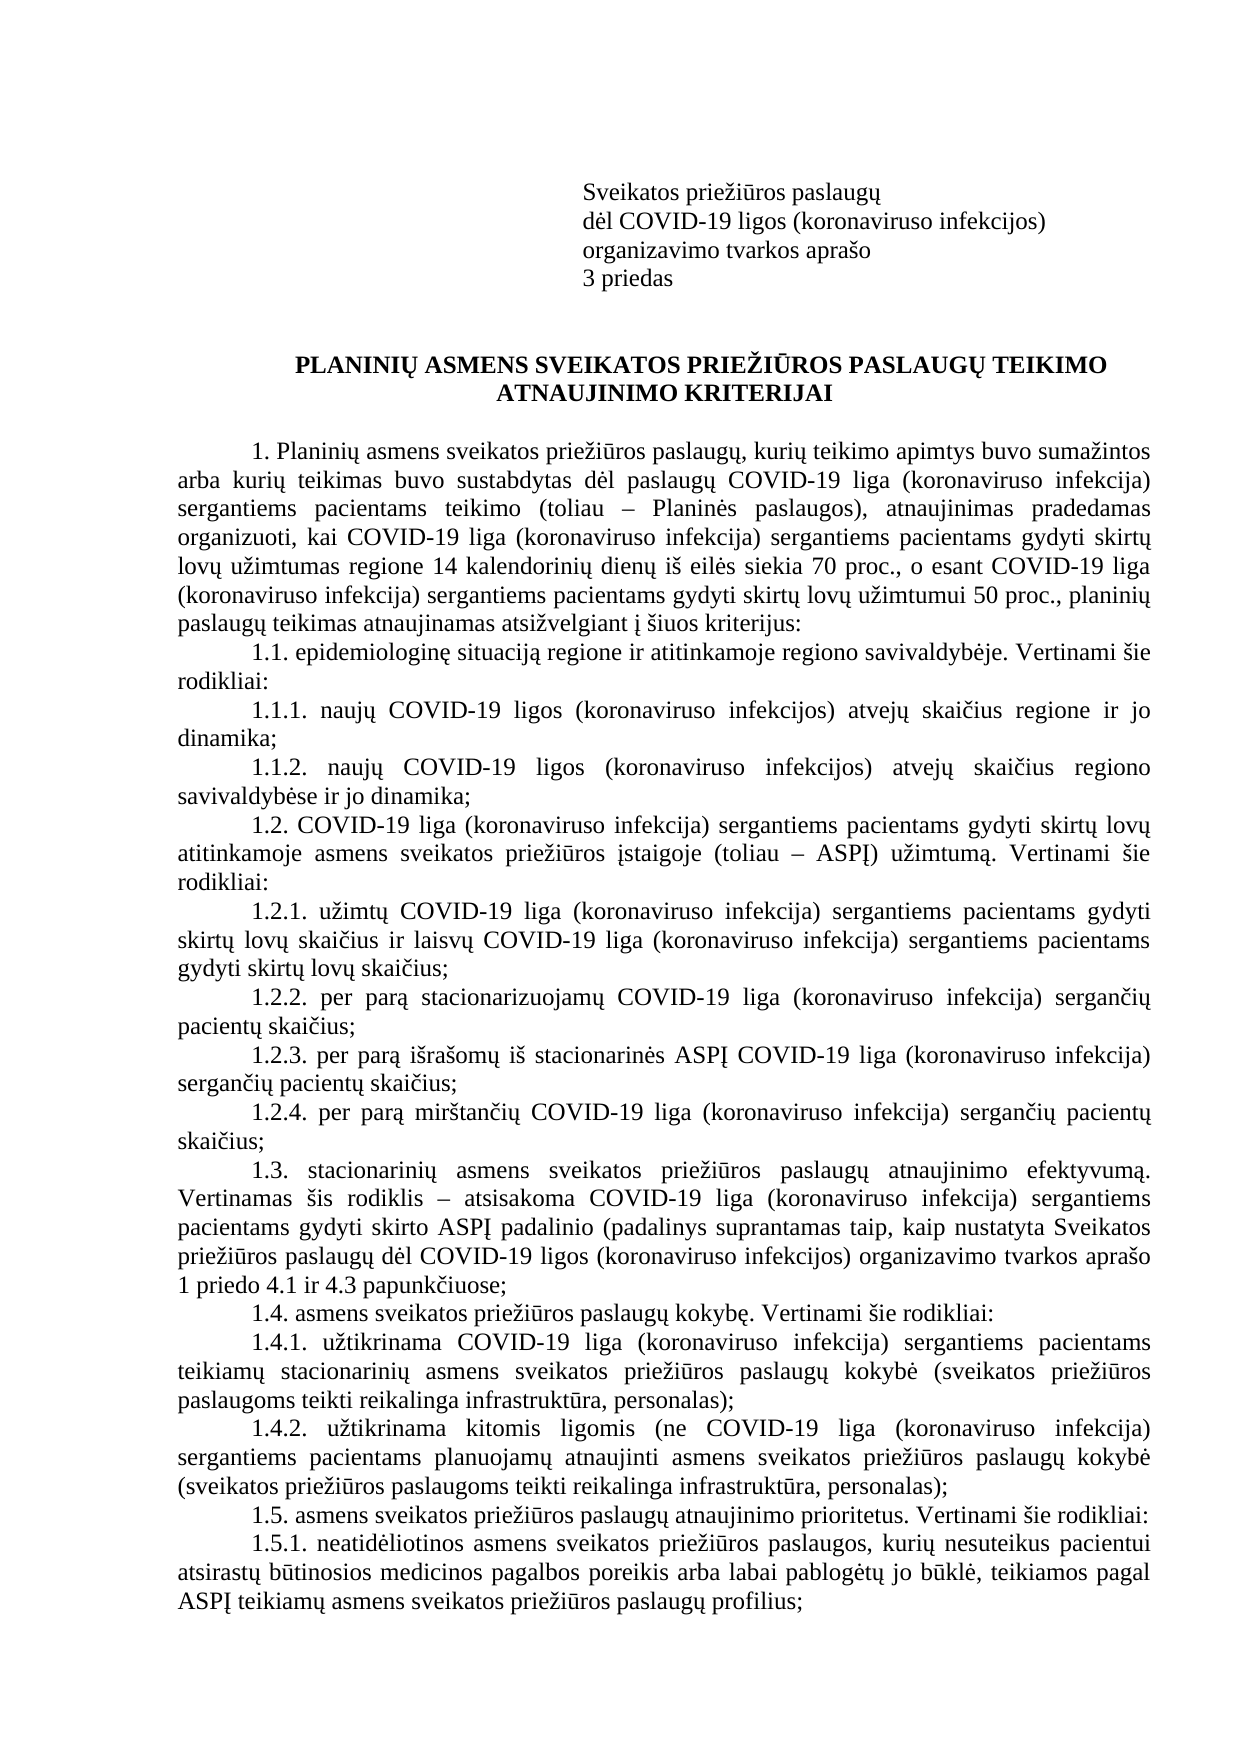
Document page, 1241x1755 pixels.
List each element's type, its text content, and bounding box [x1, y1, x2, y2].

text 1.2.2. per parą stacionarizuojamų COVID-19 liga (koronaviruso infekcija) sergančių pacientų skaičius; [177, 982, 1152, 1040]
text 1.3. stacionarinių asmens sveikatos priežiūros paslaugų atnaujinimo efektyvumą. Vertinamas šis rodiklis – atsisakoma COVID-19 liga (koronaviruso infekcija) sergantiems pacientams gydyti skirto ASPĮ padalinio (padalinys suprantamas taip, kaip nustatyta Sveikatos priežiūros paslaugų dėl COVID-19 ligos (koronaviruso infekcijos) organizavimo tvarkos aprašo 1 priedo 4.1 ir 4.3 papunkčiuose; [177, 1155, 1152, 1298]
text 1.4.2. užtikrinama kitomis ligomis (ne COVID-19 liga (koronaviruso infekcija) sergantiems pacientams planuojamų atnaujinti asmens sveikatos priežiūros paslaugų kokybė (sveikatos priežiūros paslaugoms teikti reikalinga infrastruktūra, personalas); [177, 1413, 1152, 1500]
text 1.2.3. per parą išrašomų iš stacionarinės ASPĮ COVID-19 liga (koronaviruso infekcija) sergančių pacientų skaičius; [177, 1040, 1152, 1097]
text 1.1.2. naujų COVID-19 ligos (koronaviruso infekcijos) atvejų skaičius regiono savivaldybėse ir jo dinamika; [177, 752, 1152, 810]
text 1.2. COVID-19 liga (koronaviruso infekcija) sergantiems pacientams gydyti skirtų lovų atitinkamoje asmens sveikatos priežiūros įstaigoje (toliau – ASPĮ) užimtumą. Vertinami šie rodikliai: [177, 810, 1152, 896]
text 1. Planinių asmens sveikatos priežiūros paslaugų, kurių teikimo apimtys buvo sumažintos arba kurių teikimas buvo sustabdytas dėl paslaugų COVID-19 liga (koronaviruso infekcija) sergantiems pacientams teikimo (toliau – Planinės paslaugos), atnaujinimas pradedamas organizuoti, kai COVID-19 liga (koronaviruso infekcija) sergantiems pacientams gydyti skirtų lovų užimtumas regione 14 kalendorinių dienų iš eilės siekia 70 proc., o esant COVID-19 liga (koronaviruso infekcija) sergantiems pacientams gydyti skirtų lovų užimtumui 50 proc., planinių paslaugų teikimas atnaujinamas atsižvelgiant į šiuos kriterijus: [177, 436, 1152, 637]
text 1.4.1. užtikrinama COVID-19 liga (koronaviruso infekcija) sergantiems pacientams teikiamų stacionarinių asmens sveikatos priežiūros paslaugų kokybė (sveikatos priežiūros paslaugoms teikti reikalinga infrastruktūra, personalas); [177, 1327, 1152, 1413]
text 1.1.1. naujų COVID-19 ligos (koronaviruso infekcijos) atvejų skaičius regione ir jo dinamika; [177, 695, 1152, 752]
text 3 priedas [582, 263, 1152, 292]
text PLANINIŲ ASMENS SVEIKATOS PRIEŽIŪROS PASLAUGŲ TEIKIMO ATNAUJINIMO KRITERIJAI [177, 350, 1152, 407]
text 1.2.1. užimtų COVID-19 liga (koronaviruso infekcija) sergantiems pacientams gydyti skirtų lovų skaičius ir laisvų COVID-19 liga (koronaviruso infekcija) sergantiems pacientams gydyti skirtų lovų skaičius; [177, 896, 1152, 982]
text 1.4. asmens sveikatos priežiūros paslaugų kokybę. Vertinami šie rodikliai: [177, 1298, 1152, 1327]
text 1.5.1. neatidėliotinos asmens sveikatos priežiūros paslaugos, kurių nesuteikus pacientui atsirastų būtinosios medicinos pagalbos poreikis arba labai pablogėtų jo būklė, teikiamos pagal ASPĮ teikiamų asmens sveikatos priežiūros paslaugų profilius; [177, 1528, 1152, 1615]
text 1.2.4. per parą mirštančių COVID-19 liga (koronaviruso infekcija) sergančių pacientų skaičius; [177, 1097, 1152, 1155]
text 1.1. epidemiologinę situaciją regione ir atitinkamoje regiono savivaldybėje. Vertinami šie rodikliai: [177, 637, 1152, 695]
text Sveikatos priežiūros paslaugų [582, 177, 1152, 206]
text dėl COVID-19 ligos (koronaviruso infekcijos) [582, 206, 1152, 235]
text 1.5. asmens sveikatos priežiūros paslaugų atnaujinimo prioritetus. Vertinami šie rodikliai: [177, 1500, 1152, 1528]
text organizavimo tvarkos aprašo [582, 235, 1152, 263]
